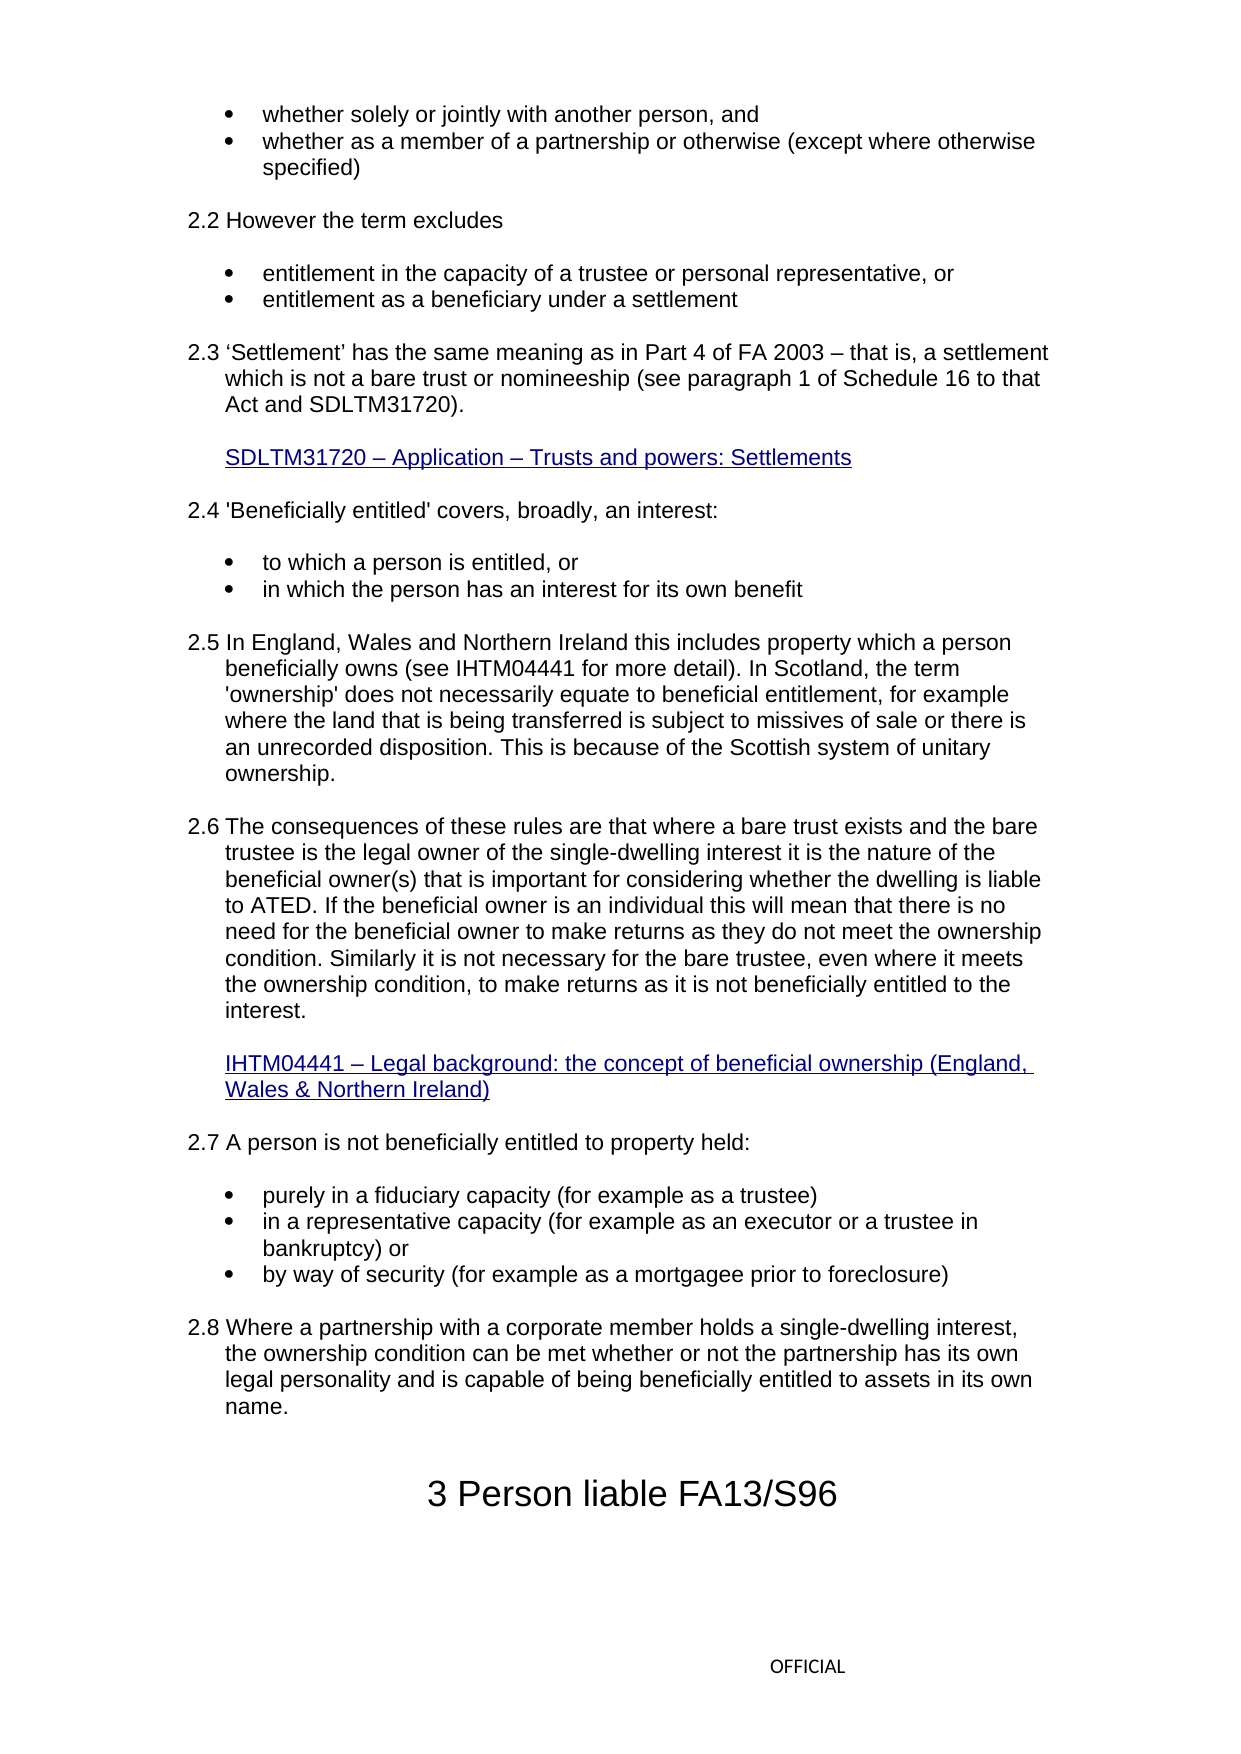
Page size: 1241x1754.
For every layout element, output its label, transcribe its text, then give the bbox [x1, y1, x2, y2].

text 2.2 However the term excludes [187, 207, 1053, 233]
text IHTM04441 – Legal background: the concept of beneficial ownership (England, Wales & Northern Ireland) [225, 1050, 1053, 1103]
list by way of security (for example as a mortgagee prior to foreclosure) [225, 1261, 1053, 1287]
subtitle 3 Person liable FA13/S96 [212, 1472, 1053, 1514]
list whether solely or jointly with another person, and [225, 101, 1053, 128]
text 2.4 'Beneficially entitled' covers, broadly, an interest: [187, 497, 1053, 523]
list to which a person is entitled, or [225, 549, 1053, 576]
list purely in a fiduciary capacity (for example as a trustee) [225, 1182, 1053, 1208]
list in which the person has an interest for its own benefit [225, 576, 1053, 602]
text 2.6 The consequences of these rules are that where a bare trust exists and the bare trustee is the legal owner of the single-dwelling interest it is the nature of the beneficial owner(s) that is important for considering whether the dwelling is liable to ATED. If the beneficial owner is an individual this will mean that there is no need for the beneficial owner to make returns as they do not meet the ownership condition. Similarly it is not necessary for the bare trustee, even where it meets the ownership condition, to make returns as it is not beneficially entitled to the interest. [187, 813, 1053, 1024]
list whether as a member of a partnership or otherwise (except where otherwise specified) [225, 128, 1053, 180]
text 2.7 A person is not beneficially entitled to property held: [187, 1129, 1053, 1156]
text 2.5 In England, Wales and Northern Ireland this includes property which a person beneficially owns (see IHTM04441 for more detail). In Scotland, the term 'ownership' does not necessarily equate to beneficial entitlement, for example where the land that is being transferred is subject to missives of sale or there is an unrecorded disposition. This is because of the Scottish system of unitary ownership. [187, 628, 1053, 787]
list entitlement in the capacity of a trustee or personal representative, or [225, 259, 1053, 286]
text 2.8 Where a partnership with a corporate member holds a single-dwelling interest, the ownership condition can be met whether or not the partnership has its own legal personality and is capable of being beneficially entitled to assets in its own name. [187, 1314, 1053, 1419]
list entitlement as a beneficiary under a settlement [225, 286, 1053, 312]
text SDLTM31720 – Application – Trusts and powers: Settlements [187, 444, 1053, 470]
list in a representative capacity (for example as an executor or a trustee in bankruptcy) or [225, 1208, 1053, 1261]
text 2.3 ‘Settlement’ has the same meaning as in Part 4 of FA 2003 – that is, a settlement which is not a bare trust or nomineeship (see paragraph 1 of Schedule 16 to that Act and SDLTM31720). [187, 338, 1053, 418]
